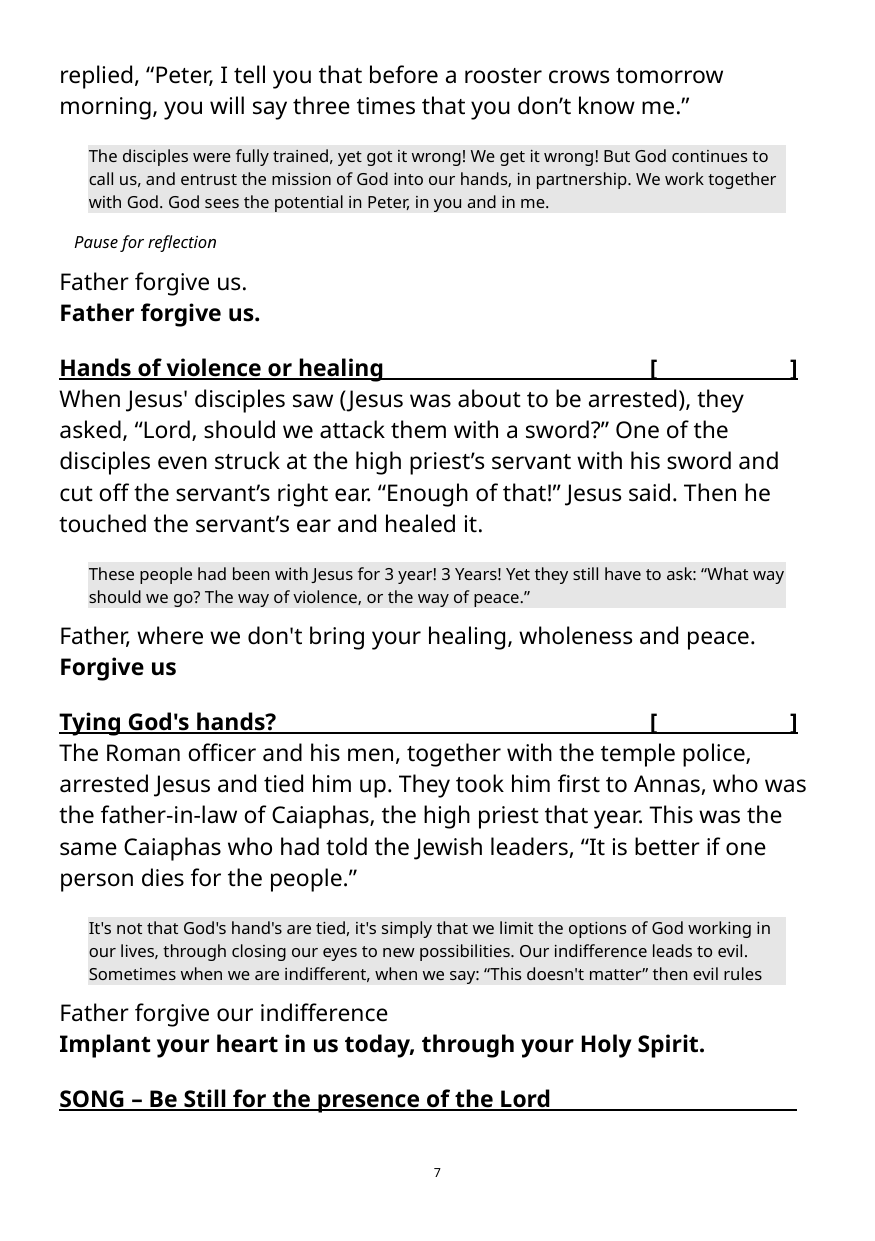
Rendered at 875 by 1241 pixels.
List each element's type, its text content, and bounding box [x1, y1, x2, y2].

text The disciples were fully trained, yet got it wrong! We get it wrong! But God continues to call us, and entrust the mission of God into our hands, in partnership. We work together with God. God sees the potential in Peter, in you and in me. [88, 145, 786, 213]
text These people had been with Jesus for 3 year! 3 Years! Yet they still have to ask: “What way should we go? The way of violence, or the way of peace.” [88, 562, 786, 608]
subtitle Hands of violence or healing [ ] [59, 351, 815, 383]
subtitle Tying God's hands? [ ] [59, 706, 815, 737]
subtitle SONG – Be Still for the presence of the Lord [59, 1083, 815, 1114]
text Father, where we don't bring your healing, wholeness and peace. [59, 620, 815, 651]
subtitle Father forgive us. [59, 297, 815, 328]
subtitle Pause for reflection [74, 231, 815, 254]
text It's not that God's hand's are tied, it's simply that we limit the options of God working in our lives, through closing our eyes to new possibilities. Our indifference leads to evil. Sometimes when we are indifferent, when we say: “This doesn't matter” then evil rules [88, 917, 786, 985]
text When Jesus' disciples saw (Jesus was about to be arrested), they asked, “Lord, should we attack them with a sword?” One of the disciples even struck at the high priest’s servant with his sword and cut off the servant’s right ear. “Enough of that!” Jesus said. Then he touched the servant’s ear and healed it. [59, 383, 815, 539]
text replied, “Peter, I tell you that before a rooster crows tomorrow morning, you will say three times that you don’t know me.” [59, 59, 815, 122]
text Father forgive our indifference [59, 997, 815, 1028]
subtitle Father forgive us. [59, 265, 815, 297]
text Implant your heart in us today, through your Holy Spirit. [59, 1028, 815, 1059]
text Forgive us [59, 651, 815, 682]
text The Roman officer and his men, together with the temple police, arrested Jesus and tied him up. They took him first to Annas, who was the father-in-law of Caiaphas, the high priest that year. This was the same Caiaphas who had told the Jewish leaders, “It is better if one person dies for the people.” [59, 737, 815, 893]
